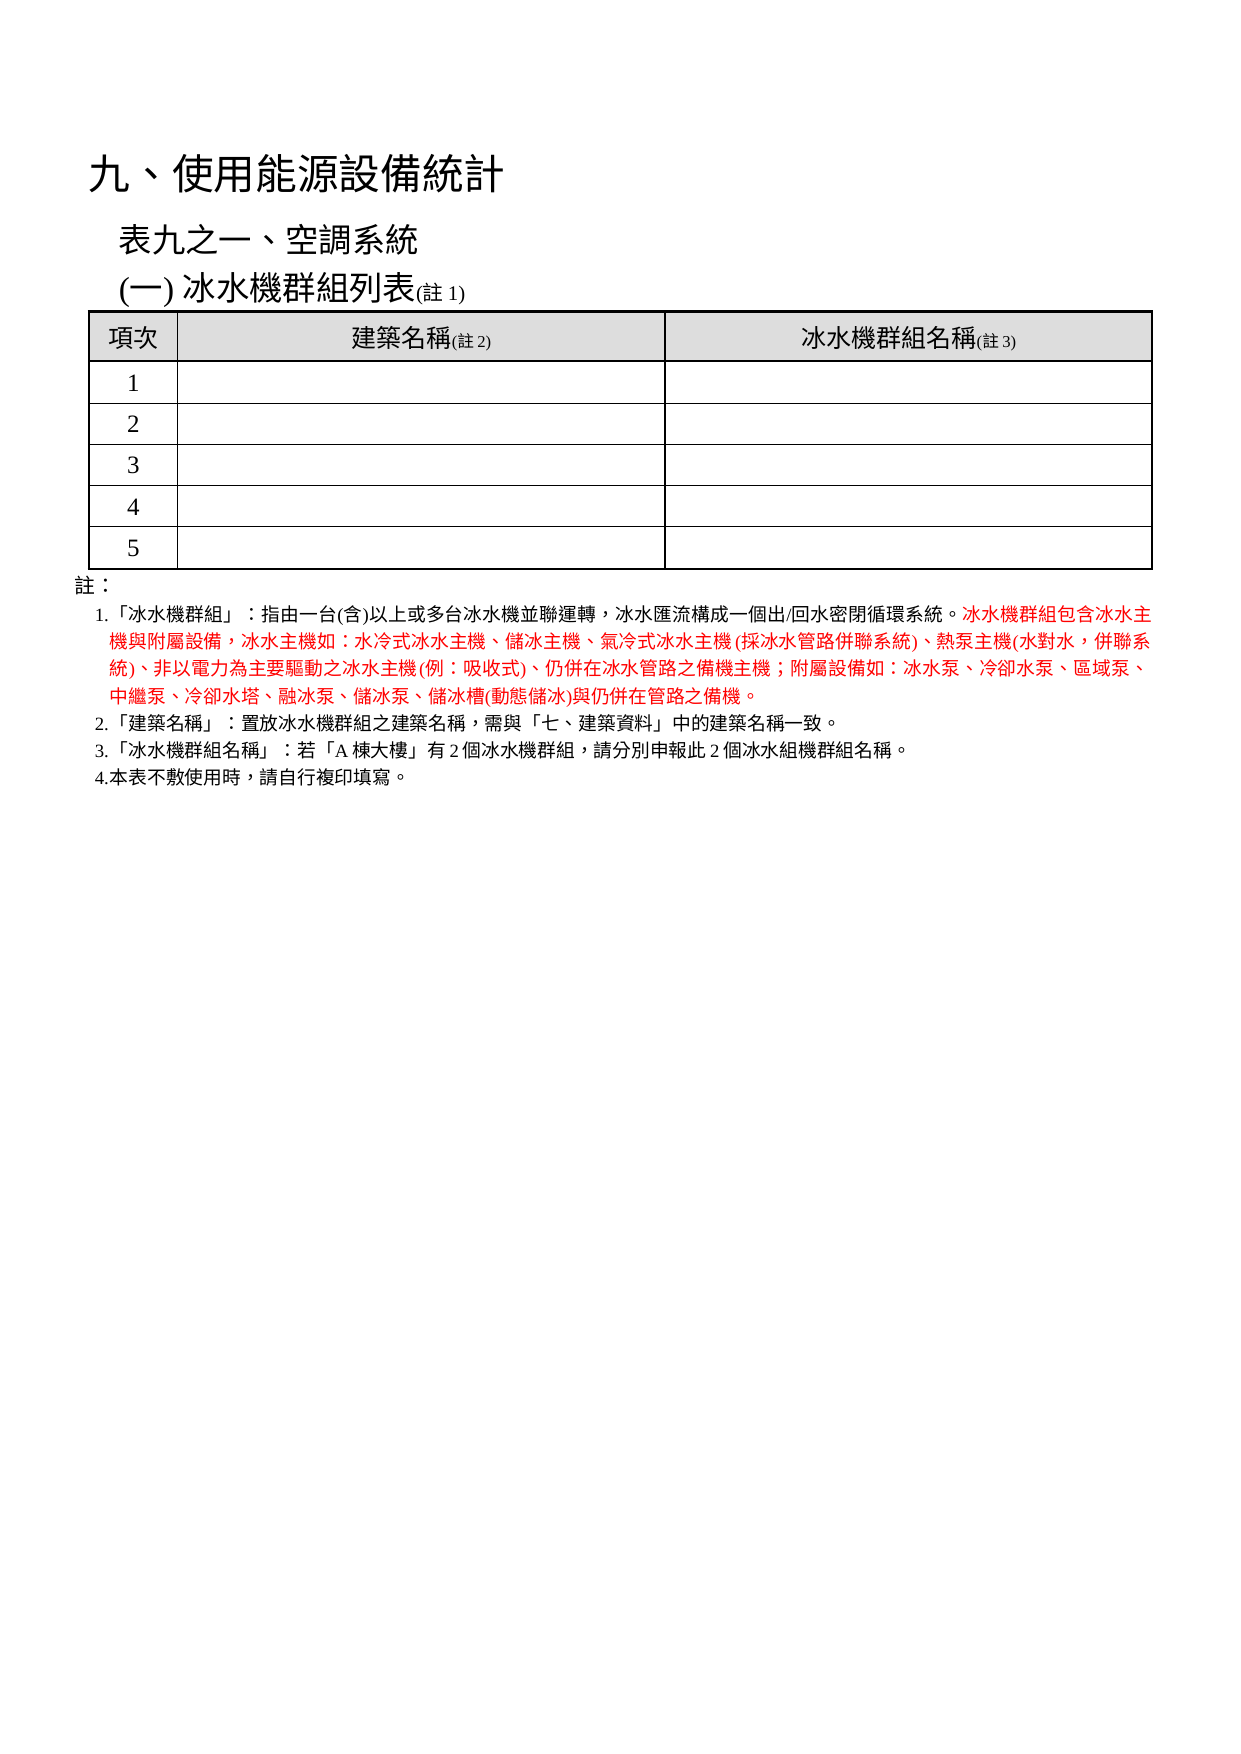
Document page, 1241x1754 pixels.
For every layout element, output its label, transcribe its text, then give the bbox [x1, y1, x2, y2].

table_cell 3 [90, 445, 177, 485]
table_header 建築名稱(註2) [178, 313, 664, 360]
text 九、使用能源設備統計 [88, 141, 1152, 201]
text 表九之一、空調系統 [0, 214, 1152, 262]
list 「冰水機群組名稱」：若「A棟大樓」有2個冰水機群組，請分別申報此2個冰水組機群組名稱。 [94, 736, 1152, 763]
table_cell [666, 362, 1151, 402]
table_cell [666, 404, 1151, 444]
text 註： [13, 569, 1152, 600]
list 「建築名稱」：置放冰水機群組之建築名稱，需與「七、建築資料」中的建築名稱一致。 [94, 708, 1152, 736]
table_cell [666, 486, 1151, 526]
table_header 項次 [90, 313, 177, 360]
table_cell [178, 527, 664, 567]
table_cell 2 [90, 404, 177, 444]
table_cell [666, 527, 1151, 567]
table_cell [178, 445, 664, 485]
table_cell [178, 404, 664, 444]
table_cell 5 [90, 527, 177, 567]
table_cell 4 [90, 486, 177, 526]
text (一) 冰水機群組列表(註1) [0, 262, 1152, 310]
table_cell 1 [90, 362, 177, 402]
table_cell [178, 486, 664, 526]
table_cell [178, 362, 664, 402]
table_cell [666, 445, 1151, 485]
list 本表不敷使用時，請自行複印填寫。 [94, 763, 1152, 790]
list 「冰水機群組」：指由一台(含)以上或多台冰水機並聯運轉，冰水匯流構成一個出/回水密閉循環系統。冰水機群組包含冰水主機與附屬設備，冰水主機如：水冷式冰水主機、儲冰主機、氣冷式冰水主機(採冰水管路併聯系統)、熱泵主機(水對水，併聯系統)、非以電力為主要驅動之冰水主機(例：吸收式)、仍併在冰水管路之備機主機；附屬設備如：冰水泵、冷卻水泵、區域泵、中繼泵、冷卻水塔、融冰泵、儲冰泵、儲冰槽(動態儲冰)與仍併在管路之備機。 [94, 600, 1152, 708]
table_header 冰水機群組名稱(註3) [666, 313, 1151, 360]
